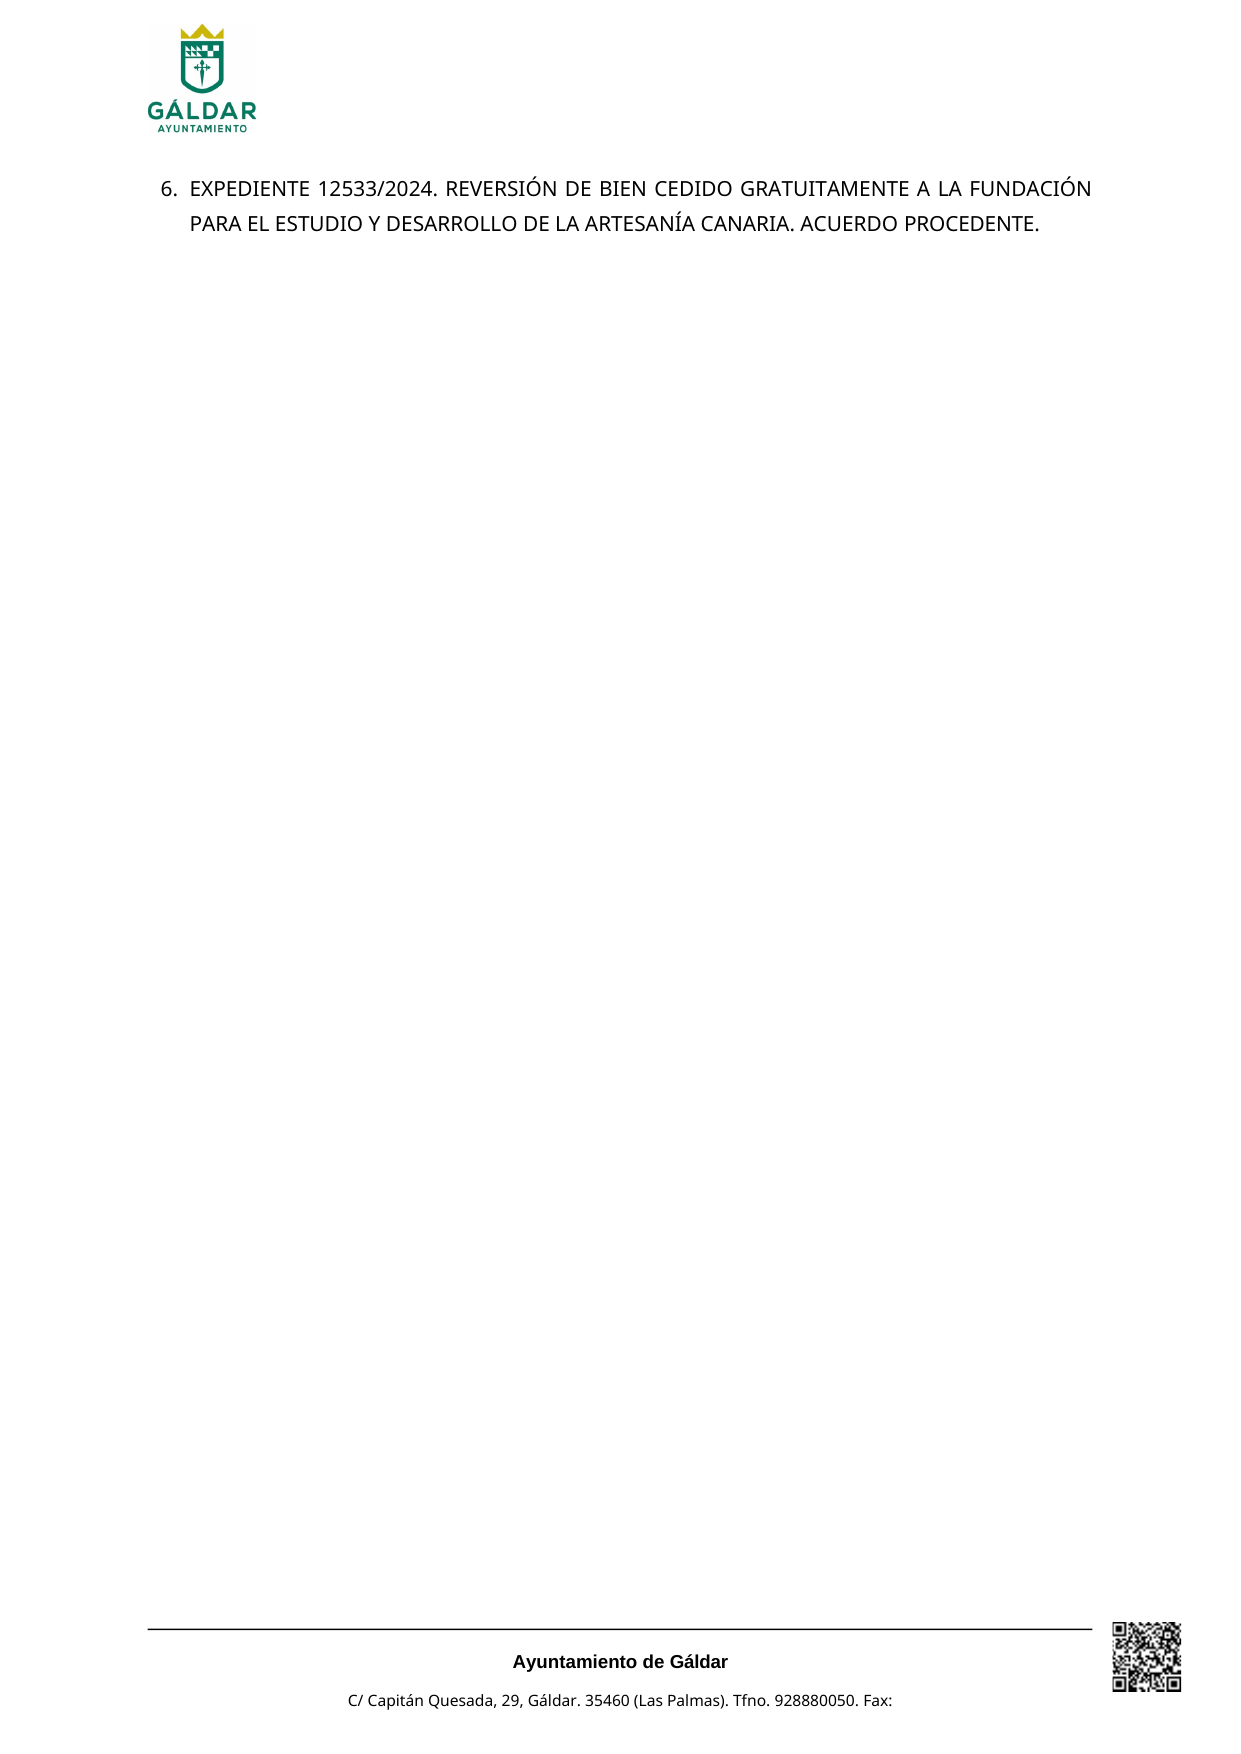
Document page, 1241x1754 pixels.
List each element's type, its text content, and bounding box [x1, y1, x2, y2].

list EXPEDIENTE 12533/2024. REVERSIÓN DE BIEN CEDIDO GRATUITAMENTE A LA FUNDACIÓN PARA EL ESTUDIO Y DESARROLLO DE LA ARTESANÍA CANARIA. ACUERDO PROCEDENTE. [160, 174, 1093, 237]
picture [1112, 1622, 1182, 1692]
picture [147, 23, 257, 133]
